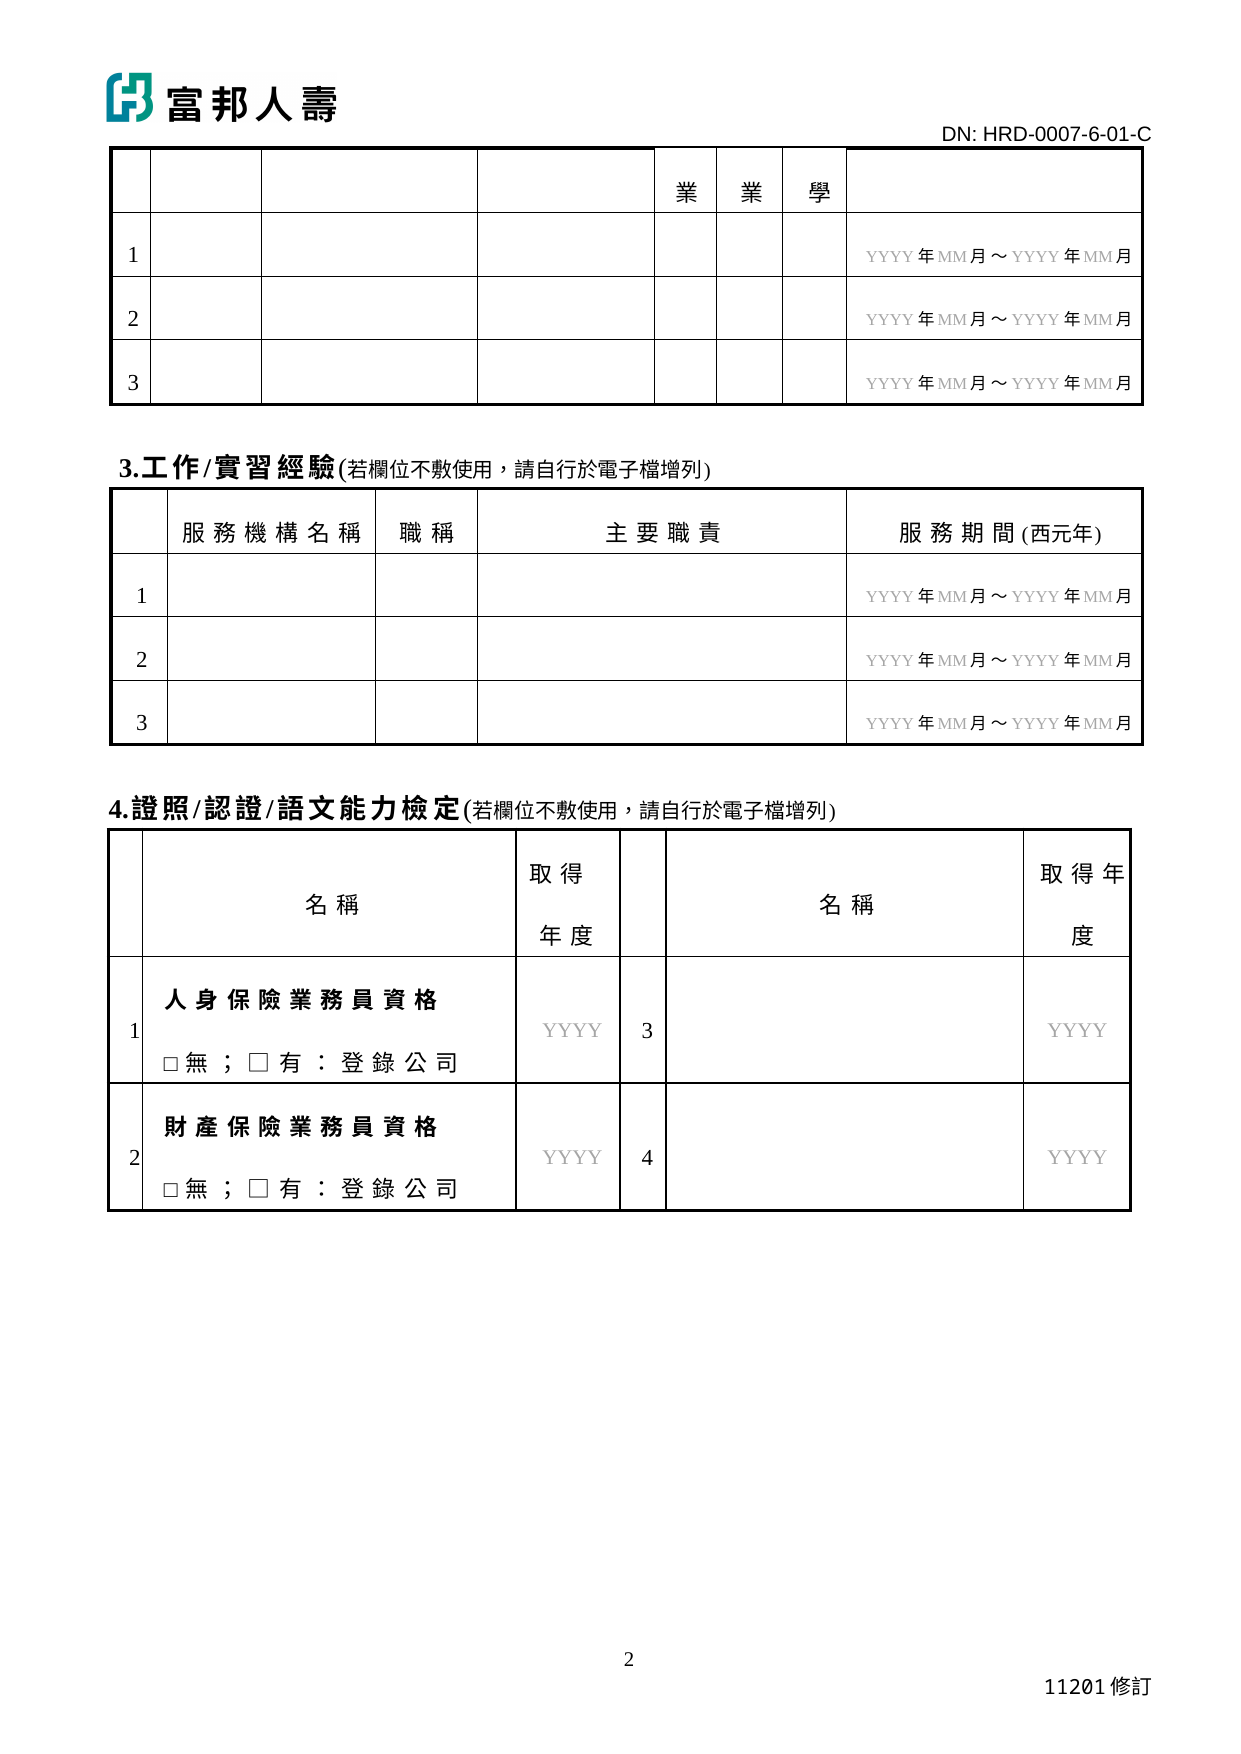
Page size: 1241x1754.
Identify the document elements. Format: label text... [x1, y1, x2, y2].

table_cell 人身保險業務員資格 □無；□有：登錄公司 [143, 957, 515, 1082]
table_cell [376, 617, 477, 680]
table_cell [262, 213, 477, 276]
table_cell [783, 213, 846, 276]
table_cell 業 [717, 148, 782, 212]
table_cell [717, 213, 782, 276]
table_cell YYYY年MM月～YYYY年MM月 [847, 340, 1141, 403]
table_cell [262, 277, 477, 339]
table_header 取得年度 [1024, 831, 1129, 956]
table_header 名稱 [667, 831, 1023, 956]
table_header [621, 831, 665, 956]
table_cell YYYY [517, 957, 619, 1082]
table_cell 2 [113, 277, 150, 339]
table_header [110, 831, 142, 956]
table_cell [168, 554, 375, 616]
table_cell [478, 554, 846, 616]
table_header 名稱 [143, 831, 515, 956]
table_cell 服務機構名稱 [168, 490, 375, 553]
table_cell [262, 150, 477, 212]
table_cell 3.工作/實習經驗(若欄位不敷使用，請自行於電子檔增列) [111, 406, 1143, 487]
table_header 取得年度 [517, 831, 619, 956]
table_cell [151, 340, 261, 403]
table_cell [783, 340, 846, 403]
table_cell [151, 277, 261, 339]
table_cell [717, 340, 782, 403]
table_cell 1 [110, 957, 142, 1082]
table_cell 服務期間(西元年) [847, 490, 1141, 553]
table_cell [655, 340, 716, 403]
table_cell 3 [621, 957, 665, 1082]
table_cell 1 [113, 554, 167, 616]
table_cell YYYY年MM月～YYYY年MM月 [847, 213, 1141, 276]
table_cell [717, 277, 782, 339]
table_cell 2 [110, 1084, 142, 1209]
table_cell YYYY [1024, 957, 1129, 1082]
table_cell YYYY [1024, 1084, 1129, 1209]
table_cell [847, 150, 1141, 212]
text 4.證照/認證/語文能力檢定(若欄位不敷使用，請自行於電子檔增列) [108, 765, 1150, 828]
table_cell [151, 150, 261, 212]
table_cell [262, 340, 477, 403]
table_cell [478, 150, 654, 212]
table_cell 3 [113, 681, 167, 743]
table_cell [113, 490, 167, 553]
table_cell [478, 277, 654, 339]
table_cell [478, 617, 846, 680]
table_cell 1 [113, 213, 150, 276]
table_cell 學 [783, 148, 846, 212]
table_cell 業 [655, 148, 716, 212]
table_cell [151, 213, 261, 276]
table_cell 職稱 [376, 490, 477, 553]
table_cell [168, 617, 375, 680]
table_cell [478, 340, 654, 403]
table_cell YYYY [517, 1084, 619, 1209]
table_cell 財產保險業務員資格 □無；□有：登錄公司 [143, 1084, 515, 1209]
table_cell [667, 1084, 1023, 1209]
table_cell [113, 150, 150, 212]
table_cell [655, 213, 716, 276]
table_cell [168, 681, 375, 743]
table_cell [478, 213, 654, 276]
table_cell 4 [621, 1084, 665, 1209]
table_cell YYYY年MM月～YYYY年MM月 [847, 681, 1141, 743]
table_cell [376, 681, 477, 743]
table_cell [478, 681, 846, 743]
table_cell [667, 957, 1023, 1082]
table_cell 3 [113, 340, 150, 403]
table_cell YYYY年MM月～YYYY年MM月 [847, 617, 1141, 680]
table_cell YYYY年MM月～YYYY年MM月 [847, 554, 1141, 616]
table_cell [783, 277, 846, 339]
table_cell YYYY年MM月～YYYY年MM月 [847, 277, 1141, 339]
table_cell [376, 554, 477, 616]
table_cell 2 [113, 617, 167, 680]
table_cell [655, 277, 716, 339]
table_cell 主要職責 [478, 490, 846, 553]
